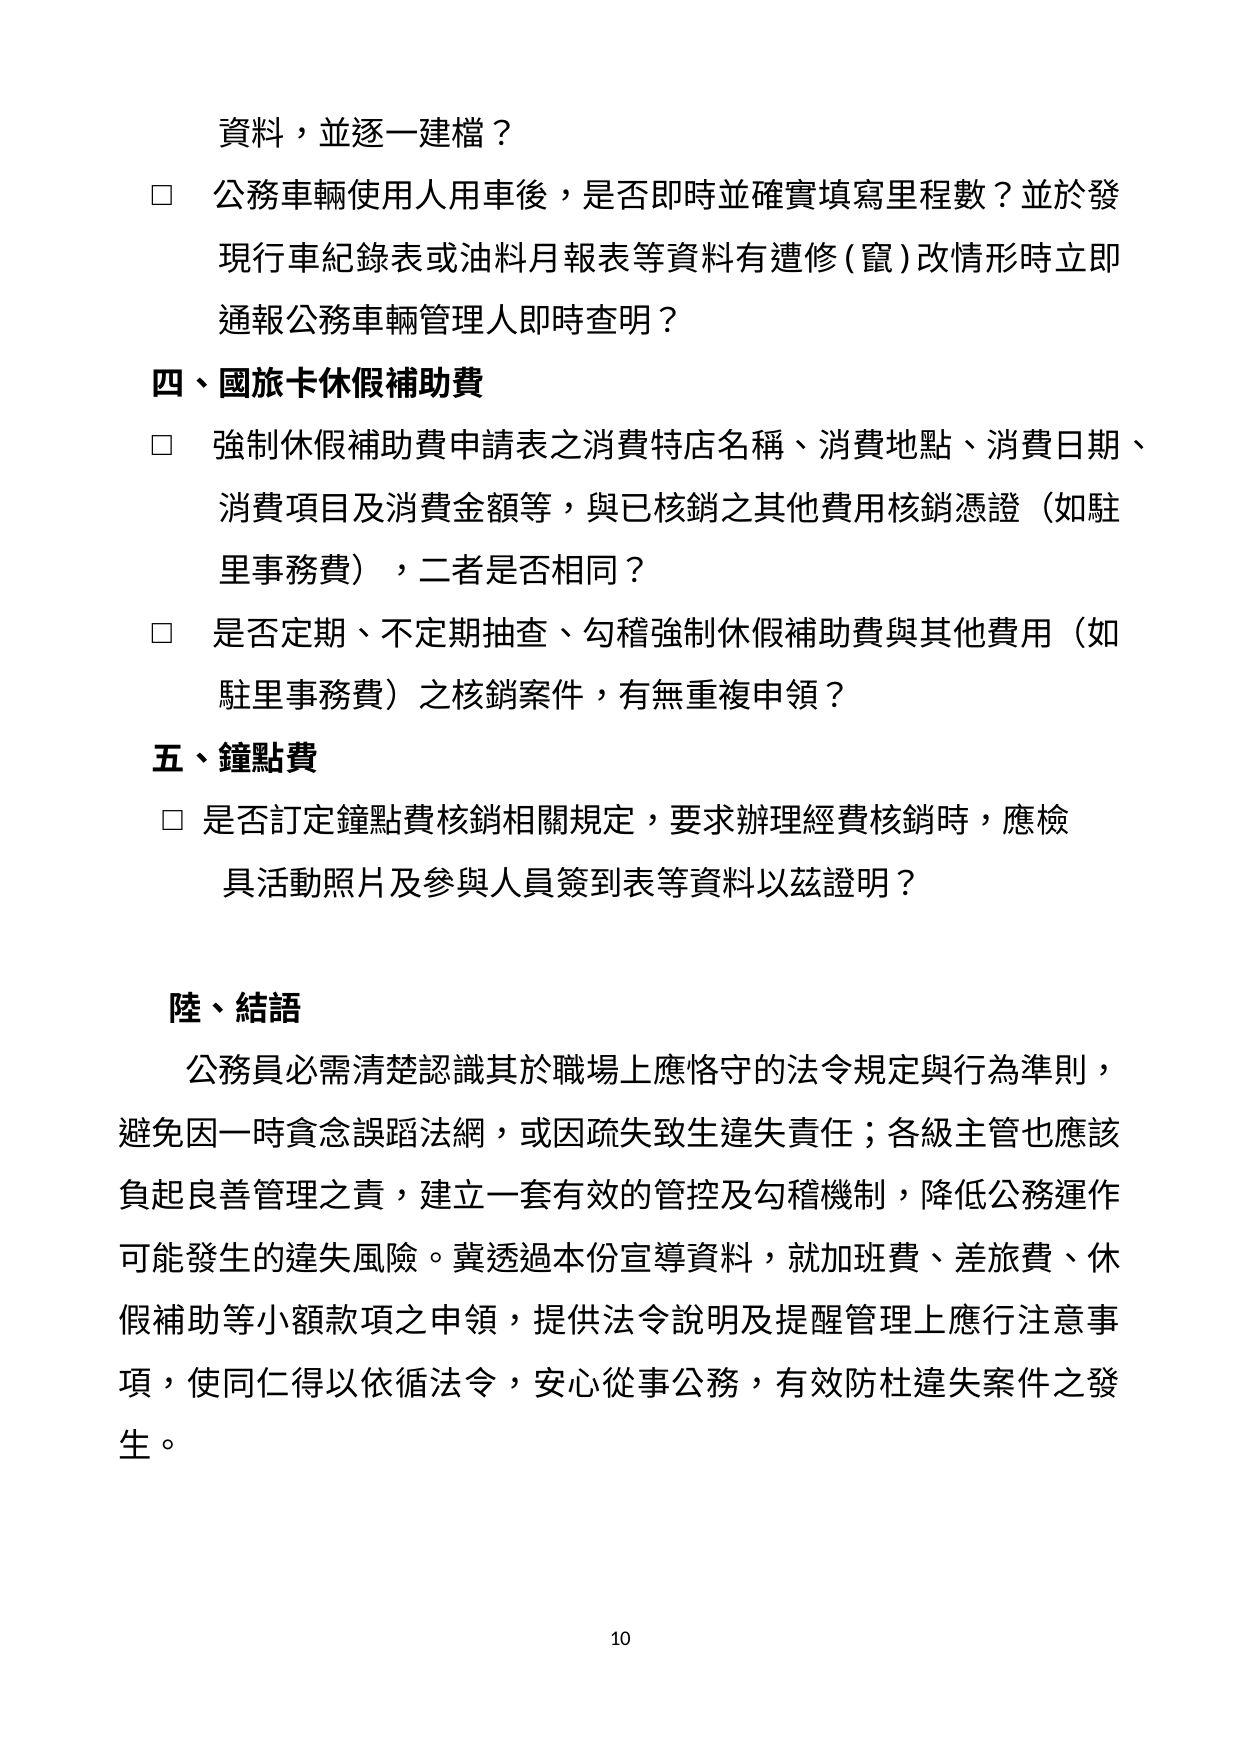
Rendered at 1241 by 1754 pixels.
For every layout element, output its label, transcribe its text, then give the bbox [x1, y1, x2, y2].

text □ 是否定期、不定期抽查、勾稽強制休假補助費與其他費用（如駐里事務費）之核銷案件，有無重複申領？ [152, 589, 1122, 714]
text 五、鐘點費 [152, 714, 1122, 776]
text 陸、結語 [168, 964, 1122, 1026]
text 具活動照片及參與人員簽到表等資料以茲證明？ [162, 839, 1122, 901]
text 資料，並逐一建檔？ [152, 89, 1122, 151]
text □ 強制休假補助費申請表之消費特店名稱、消費地點、消費日期、消費項目及消費金額等，與已核銷之其他費用核銷憑證（如駐里事務費），二者是否相同？ [152, 401, 1122, 589]
text □ 公務車輛使用人用車後，是否即時並確實填寫里程數？並於發現行車紀錄表或油料月報表等資料有遭修(竄)改情形時立即通報公務車輛管理人即時查明？ [152, 151, 1122, 339]
text 公務員必需清楚認識其於職場上應恪守的法令規定與行為準則，避免因一時貪念誤蹈法網，或因疏失致生違失責任；各級主管也應該負起良善管理之責，建立一套有效的管控及勾稽機制，降低公務運作可能發生的違失風險。冀透過本份宣導資料，就加班費、差旅費、休假補助等小額款項之申領，提供法令說明及提醒管理上應行注意事項，使同仁得以依循法令，安心從事公務，有效防杜違失案件之發生。 [118, 1026, 1122, 1464]
text □ 是否訂定鐘點費核銷相關規定，要求辦理經費核銷時，應檢 [162, 776, 1122, 839]
text 四、國旅卡休假補助費 [152, 339, 1122, 401]
